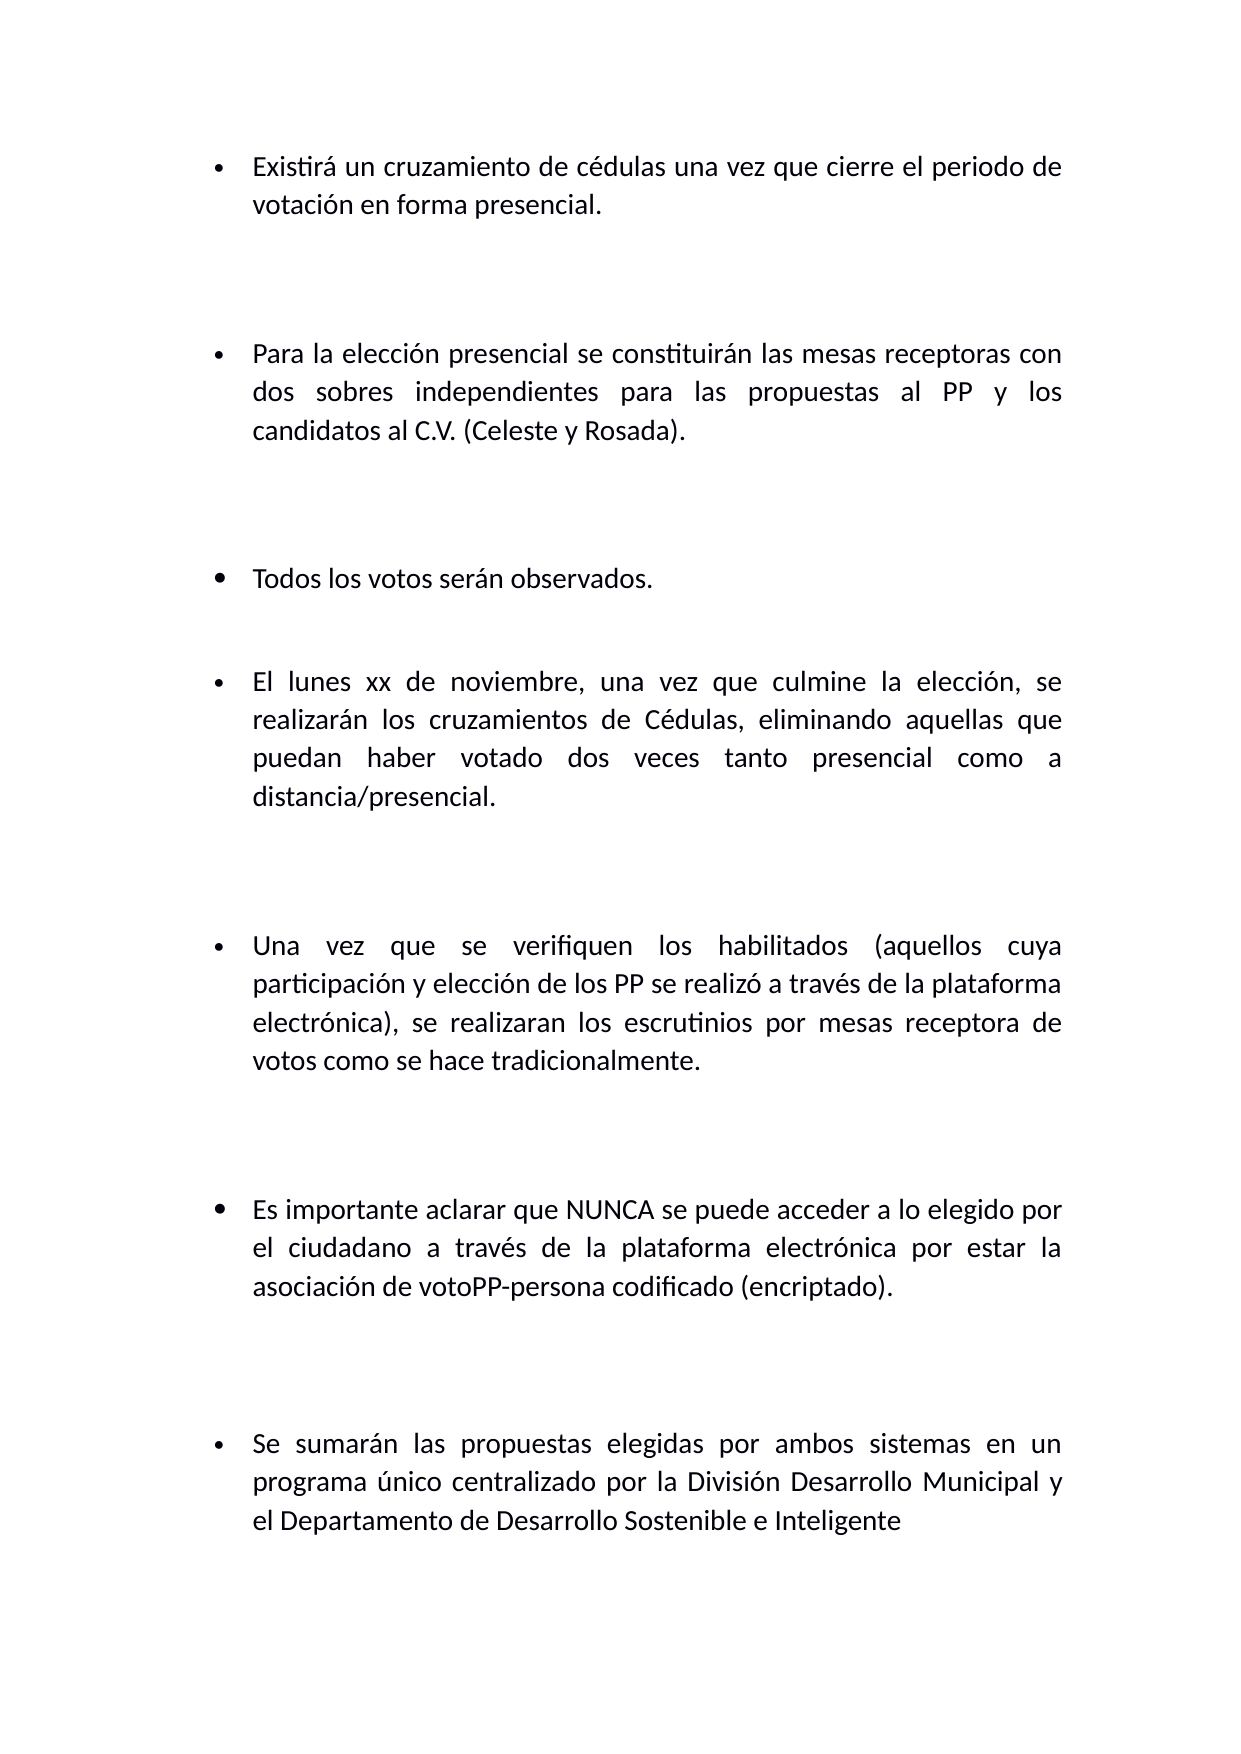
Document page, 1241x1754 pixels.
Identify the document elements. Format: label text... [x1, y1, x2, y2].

list Para la elección presencial se constituirán las mesas receptoras con dos sobres independientes para las propuestas al PP y los candidatos al C.V. (Celeste y Rosada). [215, 335, 1063, 447]
list Todos los votos serán observados. [215, 561, 1063, 596]
list Una vez que se verifiquen los habilitados (aquellos cuya participación y elección de los PP se realizó a través de la plataforma electrónica), se realizaran los escrutinios por mesas receptora de votos como se hace tradicionalmente. [215, 927, 1063, 1078]
list Es importante aclarar que NUNCA se puede acceder a lo elegido por el ciudadano a través de la plataforma electrónica por estar la asociación de votoPP-persona codificado (encriptado). [215, 1191, 1063, 1303]
list Existirá un cruzamiento de cédulas una vez que cierre el periodo de votación en forma presencial. [215, 148, 1063, 222]
list Se sumarán las propuestas elegidas por ambos sistemas en un programa único centralizado por la División Desarrollo Municipal y el Departamento de Desarrollo Sostenible e Inteligente [215, 1425, 1063, 1537]
list El lunes xx de noviembre, una vez que culmine la elección, se realizarán los cruzamientos de Cédulas, eliminando aquellas que puedan haber votado dos veces tanto presencial como a distancia/presencial. [215, 663, 1063, 813]
